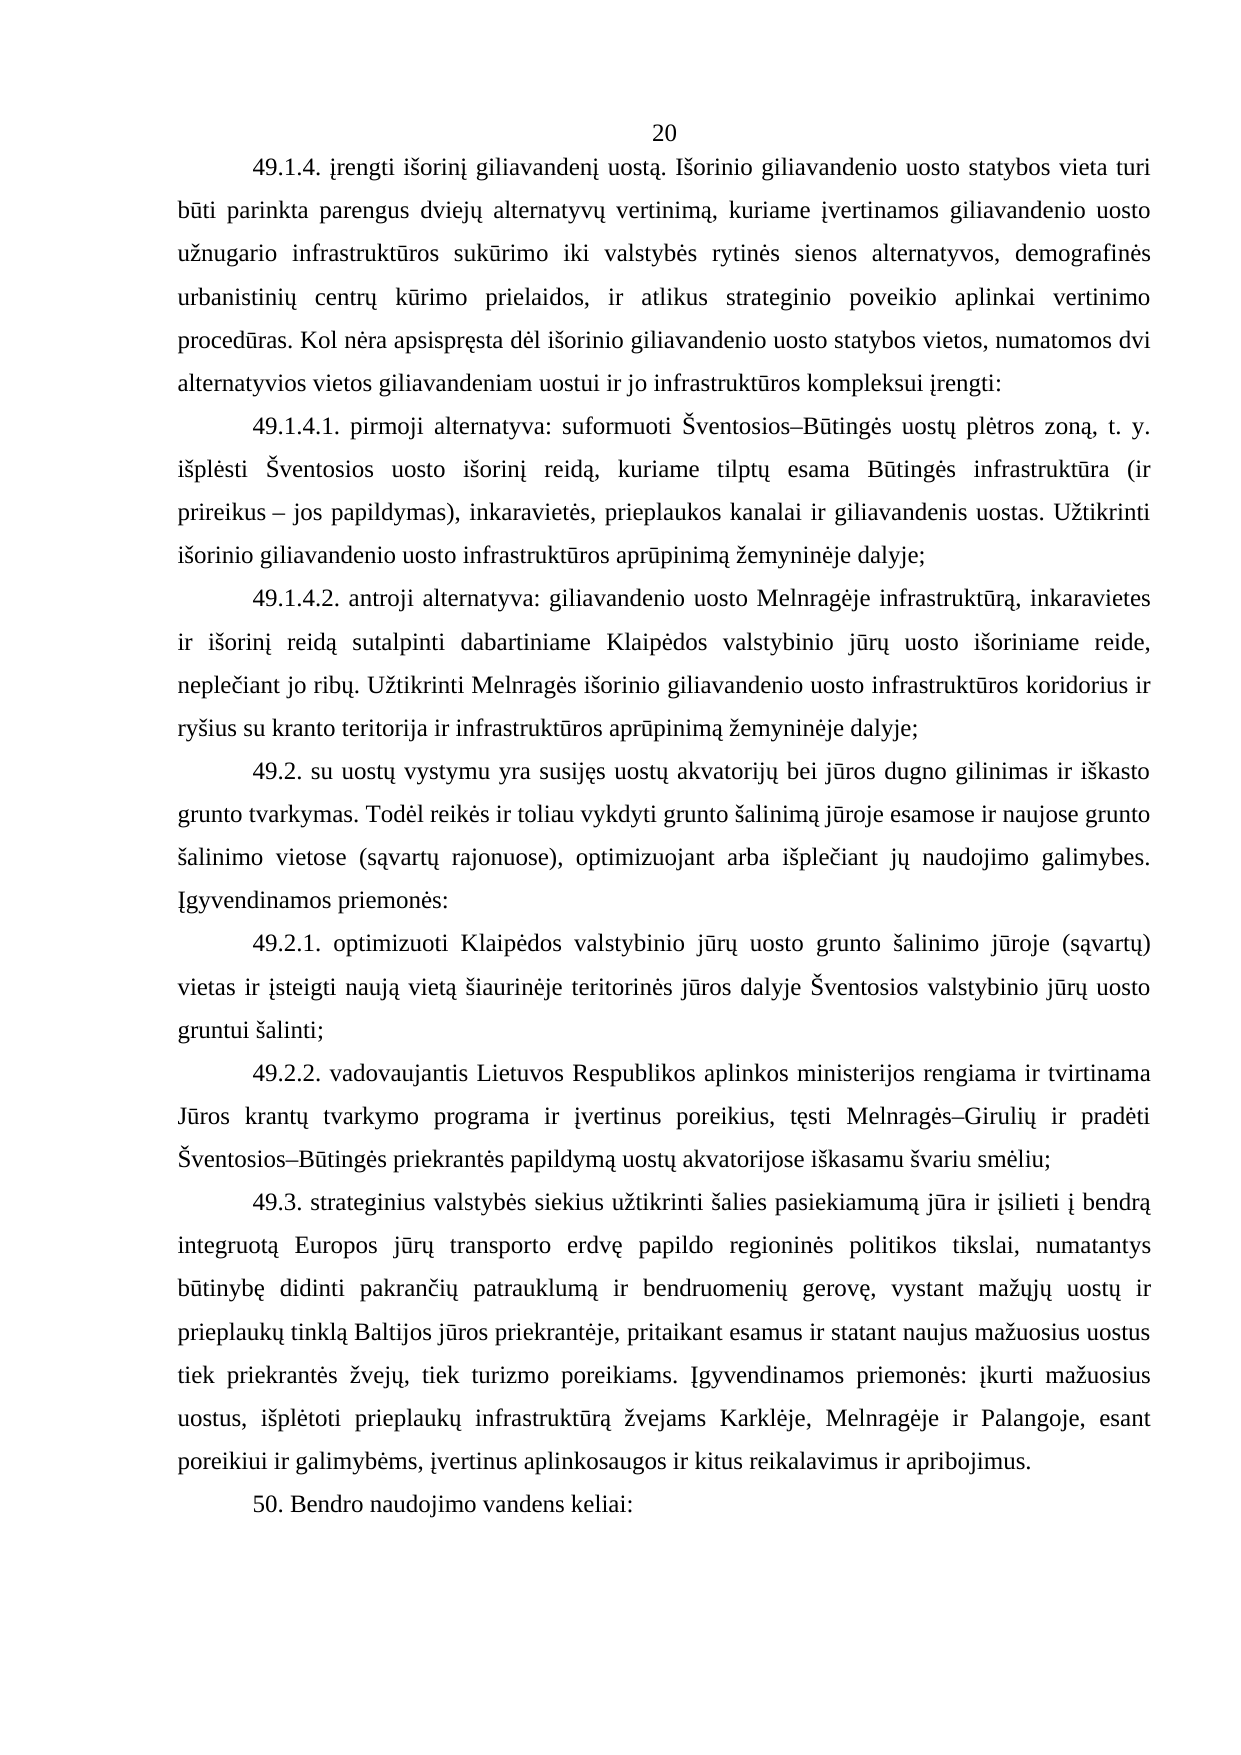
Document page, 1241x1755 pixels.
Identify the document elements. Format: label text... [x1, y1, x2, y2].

text 49.1.4. įrengti išorinį giliavandenį uostą. Išorinio giliavandenio uosto statybos vieta turi būti parinkta parengus dviejų alternatyvų vertinimą, kuriame įvertinamos giliavandenio uosto užnugario infrastruktūros sukūrimo iki valstybės rytinės sienos alternatyvos, demografinės urbanistinių centrų kūrimo prielaidos, ir atlikus strateginio poveikio aplinkai vertinimo procedūras. Kol nėra apsispręsta dėl išorinio giliavandenio uosto statybos vietos, numatomos dvi alternatyvios vietos giliavandeniam uostui ir jo infrastruktūros kompleksui įrengti: [177, 152, 1152, 397]
text 49.2.1. optimizuoti Klaipėdos valstybinio jūrų uosto grunto šalinimo jūroje (sąvartų) vietas ir įsteigti naują vietą šiaurinėje teritorinės jūros dalyje Šventosios valstybinio jūrų uosto gruntui šalinti; [177, 928, 1152, 1043]
text 49.1.4.2. antroji alternatyva: giliavandenio uosto Melnragėje infrastruktūrą, inkaravietes ir išorinį reidą sutalpinti dabartiniame Klaipėdos valstybinio jūrų uosto išoriniame reide, neplečiant jo ribų. Užtikrinti Melnragės išorinio giliavandenio uosto infrastruktūros koridorius ir ryšius su kranto teritorija ir infrastruktūros aprūpinimą žemyninėje dalyje; [177, 583, 1152, 742]
text 49.3. strateginius valstybės siekius užtikrinti šalies pasiekiamumą jūra ir įsilieti į bendrą integruotą Europos jūrų transporto erdvę papildo regioninės politikos tikslai, numatantys būtinybę didinti pakrančių patrauklumą ir bendruomenių gerovę, vystant mažųjų uostų ir prieplaukų tinklą Baltijos jūros priekrantėje, pritaikant esamus ir statant naujus mažuosius uostus tiek priekrantės žvejų, tiek turizmo poreikiams. Įgyvendinamos priemonės: įkurti mažuosius uostus, išplėtoti prieplaukų infrastruktūrą žvejams Karklėje, Melnragėje ir Palangoje, esant poreikiui ir galimybėms, įvertinus aplinkosaugos ir kitus reikalavimus ir apribojimus. [177, 1187, 1152, 1475]
text 49.1.4.1. pirmoji alternatyva: suformuoti Šventosios–Būtingės uostų plėtros zoną, t. y. išplėsti Šventosios uosto išorinį reidą, kuriame tilptų esama Būtingės infrastruktūra (ir prireikus – jos papildymas), inkaravietės, prieplaukos kanalai ir giliavandenis uostas. Užtikrinti išorinio giliavandenio uosto infrastruktūros aprūpinimą žemyninėje dalyje; [177, 411, 1152, 569]
text 49.2.2. vadovaujantis Lietuvos Respublikos aplinkos ministerijos rengiama ir tvirtinama Jūros krantų tvarkymo programa ir įvertinus poreikius, tęsti Melnragės–Girulių ir pradėti Šventosios–Būtingės priekrantės papildymą uostų akvatorijose iškasamu švariu smėliu; [177, 1058, 1152, 1173]
text 50. Bendro naudojimo vandens keliai: [177, 1489, 1152, 1518]
text 49.2. su uostų vystymu yra susijęs uostų akvatorijų bei jūros dugno gilinimas ir iškasto grunto tvarkymas. Todėl reikės ir toliau vykdyti grunto šalinimą jūroje esamose ir naujose grunto šalinimo vietose (sąvartų rajonuose), optimizuojant arba išplečiant jų naudojimo galimybes. Įgyvendinamos priemonės: [177, 756, 1152, 914]
